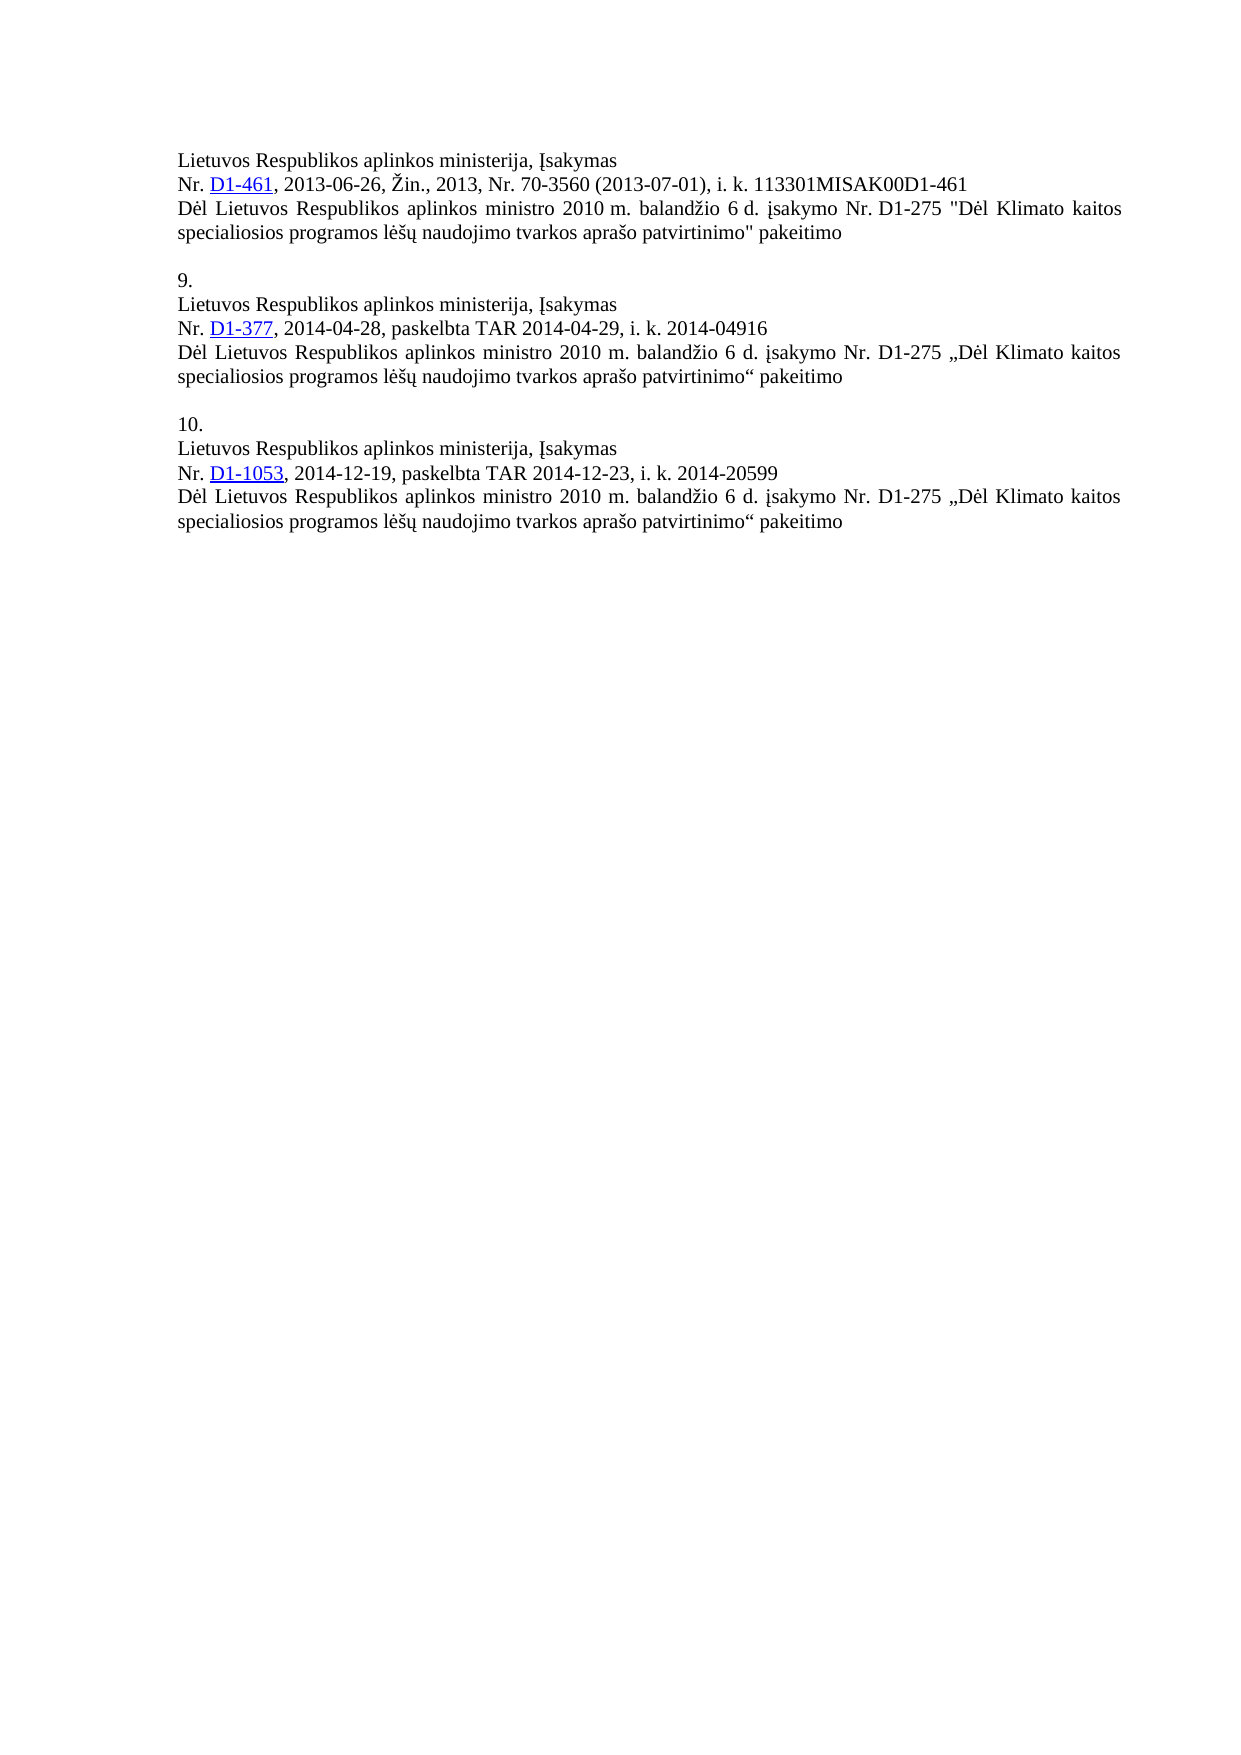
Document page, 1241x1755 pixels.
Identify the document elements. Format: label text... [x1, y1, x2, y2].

text Lietuvos Respublikos aplinkos ministerija, Įsakymas [177, 436, 1122, 460]
text Dėl Lietuvos Respublikos aplinkos ministro 2010 m. balandžio 6 d. įsakymo Nr. D1-275 „Dėl Klimato kaitos specialiosios programos lėšų naudojimo tvarkos aprašo patvirtinimo“ pakeitimo [177, 340, 1122, 388]
text Nr. D1-461, 2013-06-26, Žin., 2013, Nr. 70-3560 (2013-07-01), i. k. 113301MISAK00D1-461 [177, 172, 1122, 196]
text Lietuvos Respublikos aplinkos ministerija, Įsakymas [177, 292, 1122, 316]
text 10. [177, 412, 1122, 436]
text Lietuvos Respublikos aplinkos ministerija, Įsakymas [177, 148, 1122, 172]
text Nr. D1-377, 2014-04-28, paskelbta TAR 2014-04-29, i. k. 2014-04916 [177, 316, 1122, 340]
text Dėl Lietuvos Respublikos aplinkos ministro 2010 m. balandžio 6 d. įsakymo Nr. D1-275 „Dėl Klimato kaitos specialiosios programos lėšų naudojimo tvarkos aprašo patvirtinimo“ pakeitimo [177, 484, 1122, 533]
text 9. [177, 268, 1122, 292]
text Dėl Lietuvos Respublikos aplinkos ministro 2010 m. balandžio 6 d. įsakymo Nr. D1-275 "Dėl Klimato kaitos specialiosios programos lėšų naudojimo tvarkos aprašo patvirtinimo" pakeitimo [177, 196, 1122, 244]
text Nr. D1-1053, 2014-12-19, paskelbta TAR 2014-12-23, i. k. 2014-20599 [177, 460, 1122, 484]
